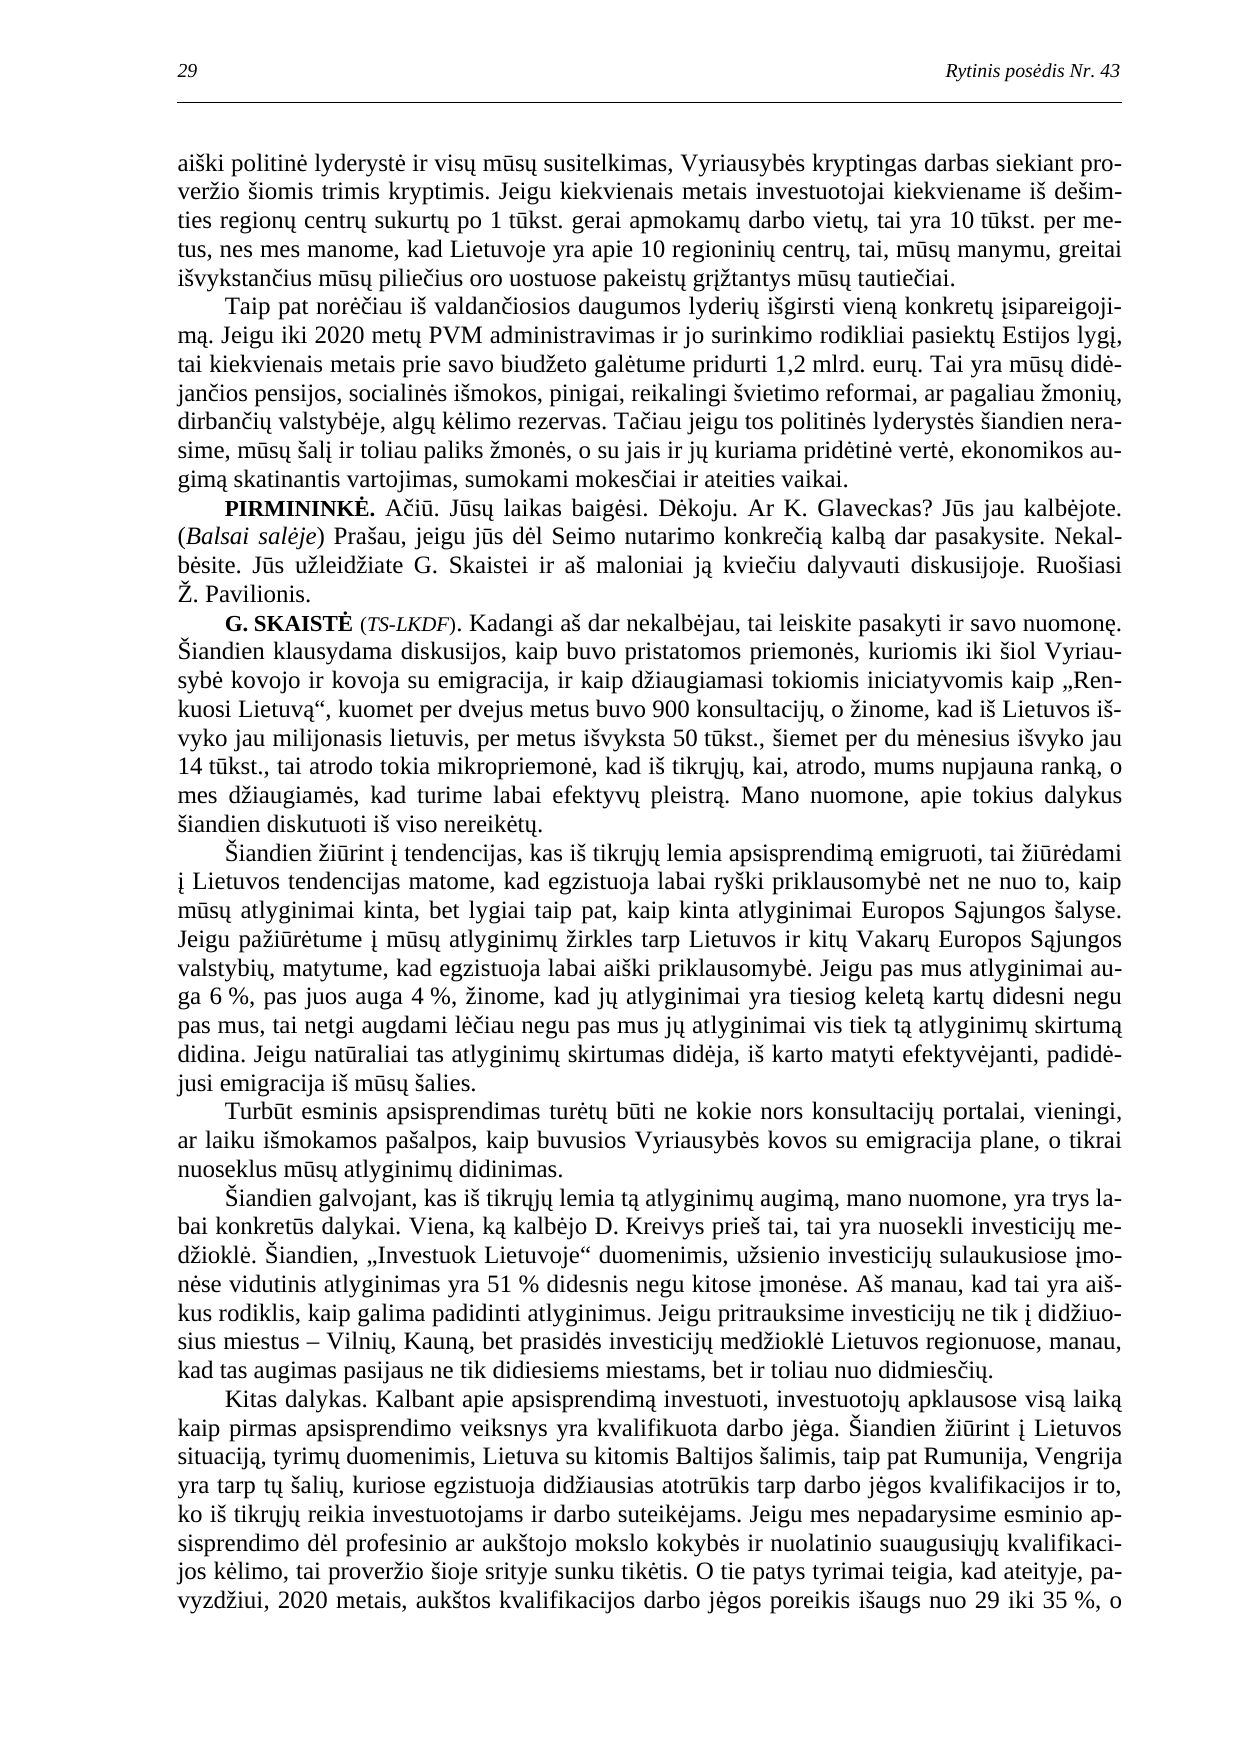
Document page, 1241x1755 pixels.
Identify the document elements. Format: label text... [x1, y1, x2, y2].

text Tur­būt es­mi­nis ap­si­spren­di­mas tu­rė­tų bū­ti ne ko­kie nors kon­sul­ta­ci­jų por­ta­lai, vie­nin­gi, ar lai­ku iš­mo­ka­mos pa­šal­pos, kaip bu­vu­sios Vy­riau­sy­bės ko­vos su emig­ra­ci­ja pla­ne, o tik­rai nuo­sek­lus mū­sų at­ly­gi­ni­mų di­di­ni­mas. [177, 1096, 1122, 1183]
text G. SKAISTĖ (TS-LKDF). Ka­dan­gi aš dar ne­kal­bė­jau, tai leis­ki­te pa­sa­ky­ti ir sa­vo nuo­mo­nę. Šian­dien klau­sy­da­ma dis­ku­si­jos, kaip bu­vo pri­sta­to­mos prie­mo­nės, ku­rio­mis iki šiol Vy­riau­sy­bė ko­vo­jo ir ko­vo­ja su emig­ra­ci­ja, ir kaip džiau­gia­ma­si to­kio­mis ini­cia­ty­vo­mis kaip „Ren­kuo­si Lie­tu­vą“, kuo­met per dve­jus me­tus bu­vo 900 kon­sul­ta­ci­jų, o ži­no­me, kad iš Lie­tu­vos iš­vy­ko jau mi­li­jo­nasis lie­tu­vis, per me­tus iš­vyks­ta 50 tūkst., šie­met per du mė­ne­sius iš­vy­ko jau 14 tūkst., tai at­ro­do to­kia mik­ro­prie­mo­nė, kad iš tik­rų­jų, kai, at­ro­do, mums nu­pjau­na ran­ką, o mes džiau­gia­mės, kad tu­ri­me la­bai efek­ty­vų pleist­rą. Ma­no nuo­mo­ne, apie to­kius da­ly­kus šian­dien dis­ku­tuo­ti iš vi­so ne­rei­kė­tų. [177, 608, 1122, 838]
text Šian­dien žiū­rint į ten­den­ci­jas, kas iš tik­rų­jų le­mia ap­si­spren­di­mą emig­ruo­ti, tai žiū­rė­da­mi į Lie­tu­vos ten­den­ci­jas ma­to­me, kad eg­zis­tuo­ja la­bai ryš­ki pri­klau­so­my­bė net ne nuo to, kaip mū­sų at­ly­gi­ni­mai kin­ta, bet ly­giai taip pat, kaip kin­ta at­ly­gi­ni­mai Eu­ro­pos Są­jun­gos ša­ly­se. Jei­gu pa­žiū­rė­tu­me į mū­sų at­ly­gi­ni­mų žir­kles tarp Lie­tu­vos ir ki­tų Va­ka­rų Eu­ro­pos Są­jun­gos vals­ty­bių, ma­ty­tu­me, kad eg­zis­tuo­ja la­bai aiš­ki pri­klau­so­my­bė. Jei­gu pas mus at­ly­gi­ni­mai au­ga 6 %, pas juos au­ga 4 %, ži­no­me, kad jų at­ly­gi­ni­mai yra tie­siog ke­le­tą kar­tų di­des­ni ne­gu pas mus, tai net­gi aug­da­mi lė­čiau ne­gu pas mus jų at­ly­gi­ni­mai vis tiek tą at­ly­gi­ni­mų skir­tu­mą di­di­na. Jei­gu na­tū­ra­liai tas at­ly­gi­ni­mų skir­tu­mas di­dė­ja, iš kar­to ma­ty­ti efek­ty­vė­jan­ti, pa­di­dė­ju­si emig­ra­ci­ja iš mū­sų ša­lies. [177, 838, 1122, 1096]
text Ki­tas da­ly­kas. Kal­bant apie ap­si­spren­di­mą in­ves­tuo­ti, in­ves­tuo­to­jų ap­klau­so­se vi­są lai­ką kaip pir­mas ap­si­spren­di­mo veiks­nys yra kva­li­fi­kuo­ta dar­bo jė­ga. Šian­dien žiū­rint į Lie­tu­vos si­tu­a­ci­ją, ty­ri­mų duo­me­ni­mis, Lie­tu­va su ki­to­mis Bal­ti­jos ša­li­mis, taip pat Ru­mu­ni­ja, Veng­ri­ja yra tarp tų ša­lių, ku­rio­se eg­zis­tuo­ja di­džiau­sias ato­trū­kis tarp dar­bo jė­gos kva­li­fi­ka­ci­jos ir to, ko iš tik­rų­jų rei­kia in­ves­tuo­to­jams ir dar­bo su­tei­kė­jams. Jei­gu mes ne­pa­da­ry­si­me es­mi­nio ap­si­spren­di­mo dėl pro­fe­si­nio ar aukš­to­jo moks­lo ko­ky­bės ir nuo­la­ti­nio su­au­gu­sių­jų kva­li­fi­ka­ci­jos kė­li­mo, tai pro­ver­žio šio­je sri­ty­je sun­ku ti­kė­tis. O tie pa­tys ty­ri­mai tei­gia, kad at­ei­ty­je, pa­vyz­džiui, 2020 me­tais, aukš­tos kva­li­fi­ka­ci­jos dar­bo jė­gos po­rei­kis iš­augs nuo 29 iki 35 %, o [177, 1384, 1122, 1614]
text Taip pat no­rė­čiau iš val­dan­čio­sios dau­gu­mos ly­de­rių iš­girs­ti vie­ną kon­kre­tų įsi­pa­rei­go­ji­mą. Jei­gu iki 2020 me­tų PVM ad­mi­nist­ra­vi­mas ir jo su­rin­ki­mo ro­dik­liai pa­siek­tų Es­ti­jos ly­gį, tai kiek­vie­nais me­tais prie sa­vo biu­dže­to ga­lė­tu­me pri­dur­ti 1,2 mlrd. eu­rų. Tai yra mū­sų di­dė­jan­čios pen­si­jos, so­cia­li­nės iš­mo­kos, pi­ni­gai, rei­ka­lin­gi švie­ti­mo re­for­mai, ar pa­ga­liau žmo­nių, dir­ban­čių vals­ty­bė­je, al­gų kė­li­mo re­zer­vas. Ta­čiau jei­gu tos po­li­ti­nės ly­de­rys­tės šian­dien ne­ra­si­me, mū­sų ša­lį ir to­liau pa­liks žmo­nės, o su jais ir jų ku­ria­ma pri­dė­ti­nė ver­tė, eko­no­mi­kos au­gi­mą ska­ti­nan­tis var­to­ji­mas, su­mo­ka­mi mo­kes­čiai ir at­ei­ties vai­kai. [177, 291, 1122, 493]
text aiš­ki po­li­ti­nė ly­de­rys­tė ir vi­sų mū­sų su­si­tel­ki­mas, Vy­riau­sy­bės kryp­tin­gas dar­bas sie­kiant pro­ver­žio šio­mis tri­mis kryp­ti­mis. Jei­gu kiek­vie­nais me­tais in­ves­tuo­to­jai kiek­vie­na­me iš de­šim­ties re­gio­nų cen­trų su­kur­tų po 1 tūkst. ge­rai ap­mo­ka­mų dar­bo vie­tų, tai yra 10 tūkst. per me­tus, nes mes ma­no­me, kad Lie­tu­vo­je yra apie 10 re­gio­ni­nių cen­trų, tai, mū­sų ma­ny­mu, grei­tai iš­vyks­tan­čius mū­sų pi­lie­čius oro uos­tuo­se pa­keis­tų grįž­tan­tys mū­sų tau­tie­čiai. [177, 148, 1122, 291]
text PIRMININKĖ. Ačiū. Jū­sų lai­kas bai­gė­si. Dė­ko­ju. Ar K. Gla­vec­kas? Jūs jau kal­bė­jo­te. (Bal­sai sa­lė­je) Pra­šau, jei­gu jūs dėl Sei­mo nu­ta­ri­mo kon­kre­čią kal­bą dar pa­sa­ky­si­te. Ne­kal­bėsi­te. Jūs už­lei­džia­te G. Skais­tei ir aš ma­lo­niai ją kvie­čiu da­ly­vau­ti dis­ku­si­jo­je. Ruo­šia­si Ž. Pa­vi­lio­nis. [177, 493, 1122, 608]
text Šian­dien gal­vo­jant, kas iš tik­rų­jų le­mia tą at­ly­gi­ni­mų au­gi­mą, ma­no nuo­mo­ne, yra trys la­bai kon­kre­tūs da­ly­kai. Vie­na, ką kal­bė­jo D. Krei­vys prieš tai, tai yra nuo­sek­li in­ves­ti­ci­jų me­džiok­lė. Šian­dien, „In­ves­tuok Lie­tu­vo­je“ duo­me­ni­mis, už­sie­nio in­ves­ti­ci­jų su­lau­ku­sio­se įmo­nė­se vi­du­ti­nis at­ly­gi­ni­mas yra 51 % di­des­nis ne­gu ki­to­se įmo­nė­se. Aš ma­nau, kad tai yra aiš­kus ro­dik­lis, kaip ga­li­ma pa­di­din­ti at­ly­gi­ni­mus. Jei­gu pri­trauk­si­me in­ves­ti­ci­jų ne tik į di­džiuo­sius mies­tus – Vil­nių, Kau­ną, bet pra­si­dės in­ves­ti­ci­jų me­džiok­lė Lie­tu­vos re­gio­nuose, ma­nau, kad tas au­gi­mas pa­si­jaus ne tik di­die­siems mies­tams, bet ir to­liau nuo did­mies­čių. [177, 1183, 1122, 1384]
